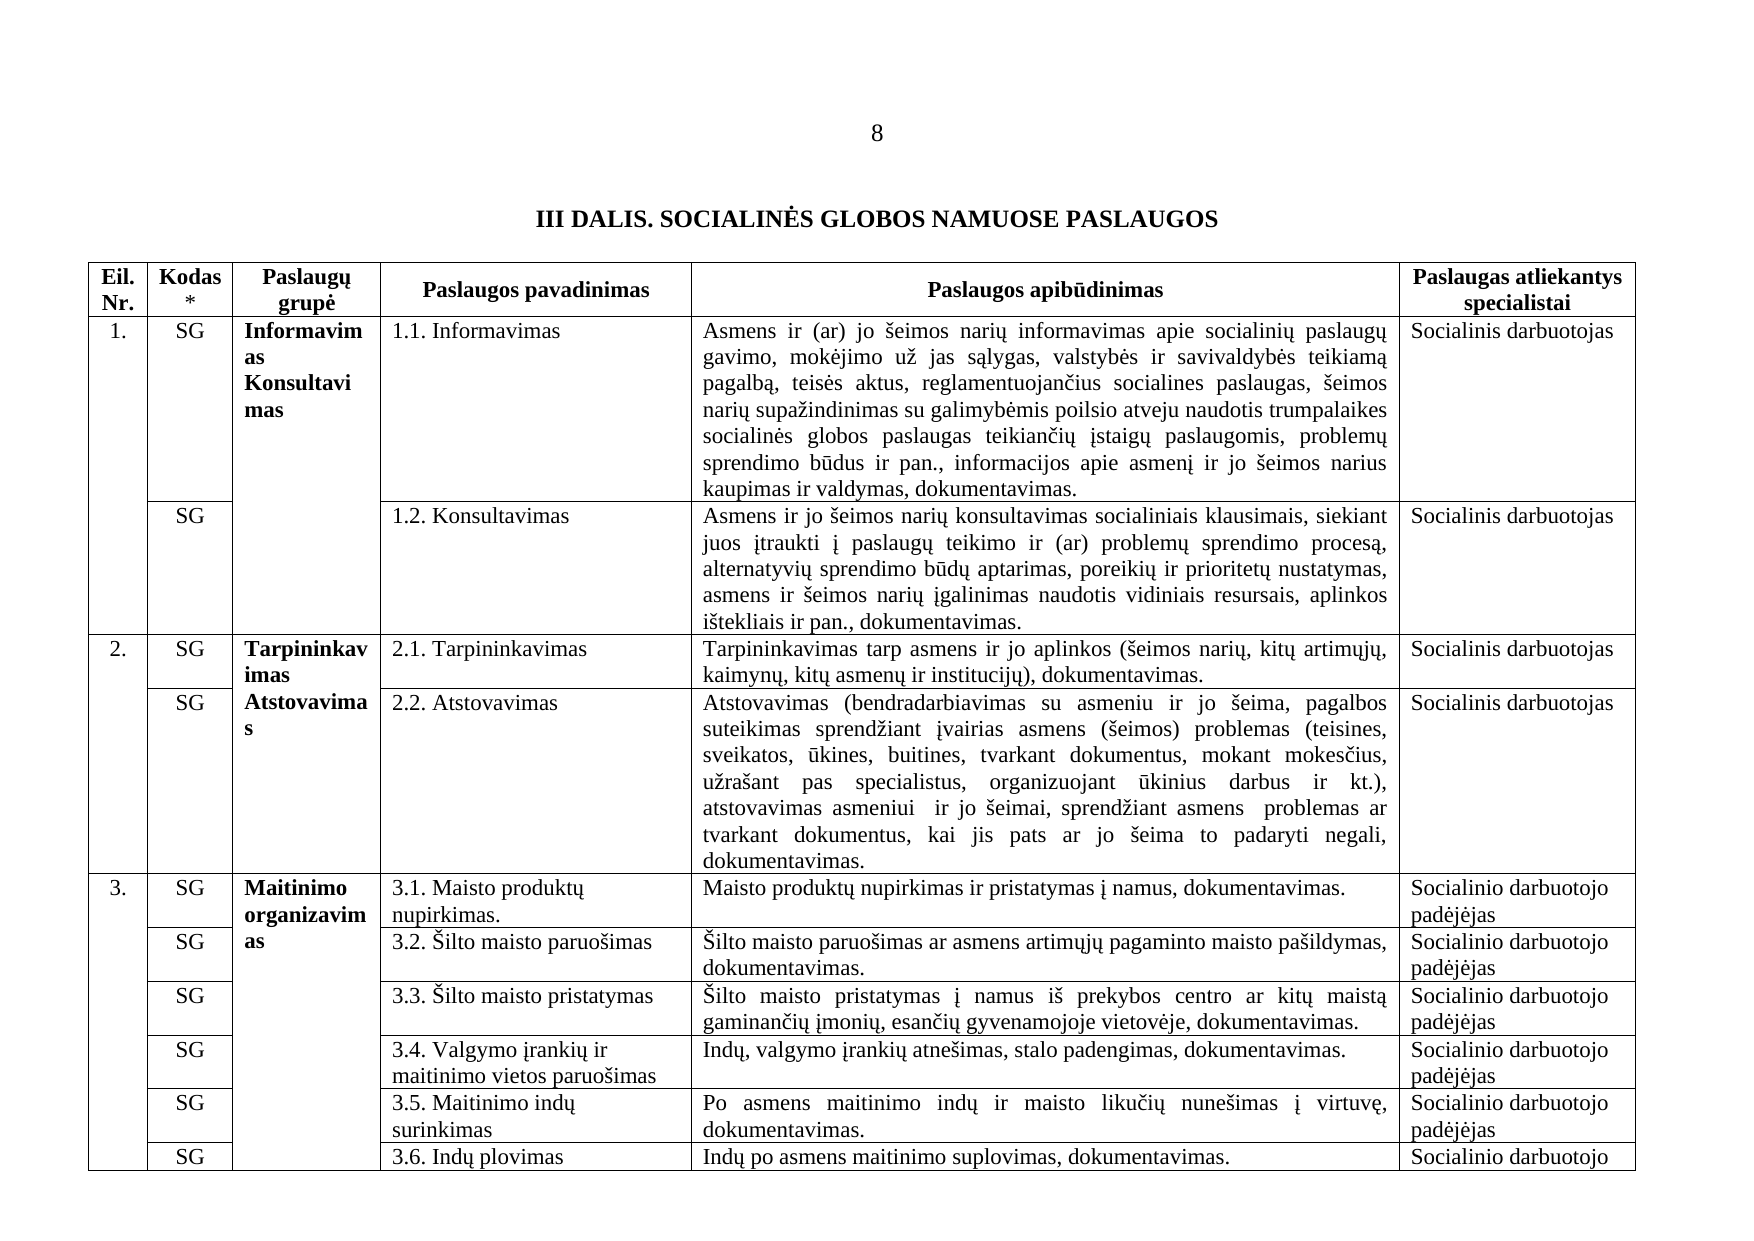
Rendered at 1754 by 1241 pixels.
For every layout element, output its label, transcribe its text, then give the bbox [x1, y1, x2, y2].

table_cell 2.1. Tarpininkavimas [381, 635, 691, 688]
table_cell 3.4. Valgymo įrankių ir maitinimo vietos paruošimas [381, 1036, 691, 1088]
table_header Paslaugos apibūdinimas [692, 263, 1399, 316]
table_header Paslaugų grupė [233, 263, 380, 316]
table_header Paslaugas atliekantys specialistai [1400, 263, 1635, 316]
table_cell 3.6. Indų plovimas [381, 1143, 691, 1169]
table_cell Informavimas Konsultavimas [233, 317, 380, 634]
table_cell SG [148, 502, 232, 634]
table_cell Asmens ir (ar) jo šeimos narių informavimas apie socialinių paslaugų gavimo, mokėjimo už jas sąlygas, valstybės ir savivaldybės teikiamą pagalbą, teisės aktus, reglamentuojančius socialines paslaugas, šeimos narių supažindinimas su galimybėmis poilsio atveju naudotis trumpalaikes socialinės globos paslaugas teikiančių įstaigų paslaugomis, problemų sprendimo būdus ir pan., informacijos apie asmenį ir jo šeimos narius kaupimas ir valdymas, dokumentavimas. [692, 317, 1399, 501]
table_cell 3.3. Šilto maisto pristatymas [381, 982, 691, 1034]
table_cell Šilto maisto paruošimas ar asmens artimųjų pagaminto maisto pašildymas, dokumentavimas. [692, 928, 1399, 981]
table_header Eil. Nr. [89, 263, 147, 316]
table_cell 3.2. Šilto maisto paruošimas [381, 928, 691, 981]
table_cell 1. [89, 317, 147, 634]
table_cell SG [148, 982, 232, 1034]
table_cell Maisto produktų nupirkimas ir pristatymas į namus, dokumentavimas. [692, 874, 1399, 927]
table_cell SG [148, 1143, 232, 1169]
table_cell SG [148, 317, 232, 501]
table_cell Socialinis darbuotojas [1400, 635, 1635, 688]
table_cell Po asmens maitinimo indų ir maisto likučių nunešimas į virtuvę, dokumentavimas. [692, 1089, 1399, 1142]
table_cell 2.2. Atstovavimas [381, 689, 691, 873]
table_cell Indų po asmens maitinimo suplovimas, dokumentavimas. [692, 1143, 1399, 1169]
table_cell SG [148, 1036, 232, 1088]
table_cell Socialinis darbuotojas [1400, 317, 1635, 501]
table_cell Socialinio darbuotojo padėjėjas [1400, 874, 1635, 927]
table_cell SG [148, 635, 232, 688]
table_cell Asmens ir jo šeimos narių konsultavimas socialiniais klausimais, siekiant juos įtraukti į paslaugų teikimo ir (ar) problemų sprendimo procesą, alternatyvių sprendimo būdų aptarimas, poreikių ir prioritetų nustatymas, asmens ir šeimos narių įgalinimas naudotis vidiniais resursais, aplinkos ištekliais ir pan., dokumentavimas. [692, 502, 1399, 634]
table_cell Socialinio darbuotojo padėjėjas [1400, 982, 1635, 1034]
table_cell Atstovavimas (bendradarbiavimas su asmeniu ir jo šeima, pagalbos suteikimas sprendžiant įvairias asmens (šeimos) problemas (teisines, sveikatos, ūkines, buitines, tvarkant dokumentus, mokant mokesčius, užrašant pas specialistus, organizuojant ūkinius darbus ir kt.), atstovavimas asmeniui ir jo šeimai, sprendžiant asmens problemas ar tvarkant dokumentus, kai jis pats ar jo šeima to padaryti negali, dokumentavimas. [692, 689, 1399, 873]
table_cell 3. [89, 874, 147, 1169]
table_cell SG [148, 689, 232, 873]
table_cell Šilto maisto pristatymas į namus iš prekybos centro ar kitų maistą gaminančių įmonių, esančių gyvenamojoje vietovėje, dokumentavimas. [692, 982, 1399, 1034]
table_cell Socialinis darbuotojas [1400, 502, 1635, 634]
table_cell Maitinimo organizavimas [233, 874, 380, 1169]
table_cell 1.2. Konsultavimas [381, 502, 691, 634]
table_cell Tarpininkavimas tarp asmens ir jo aplinkos (šeimos narių, kitų artimųjų, kaimynų, kitų asmenų ir institucijų), dokumentavimas. [692, 635, 1399, 688]
table_cell 3.1. Maisto produktų nupirkimas. [381, 874, 691, 927]
table_cell Socialinio darbuotojo padėjėjas [1400, 1089, 1635, 1142]
table_cell SG [148, 874, 232, 927]
table_cell Socialinis darbuotojas [1400, 689, 1635, 873]
table_cell SG [148, 928, 232, 981]
table_cell 2. [89, 635, 147, 873]
table_cell SG [148, 1089, 232, 1142]
table_header Paslaugos pavadinimas [381, 263, 691, 316]
table_cell Socialinio darbuotojo padėjėjas [1400, 1036, 1635, 1088]
text III DALIS. SOCIALINĖS GLOBOS NAMUOSE PASLAUGOS [89, 204, 1665, 233]
table_cell 3.5. Maitinimo indų surinkimas [381, 1089, 691, 1142]
table_cell Tarpininkavimas Atstovavimas [233, 635, 380, 873]
table_cell Socialinio darbuotojo padėjėjas [1400, 928, 1635, 981]
table_header Kodas* [148, 263, 232, 316]
table_cell Indų, valgymo įrankių atnešimas, stalo padengimas, dokumentavimas. [692, 1036, 1399, 1088]
table_cell Socialinio darbuotojo [1400, 1143, 1635, 1169]
table_cell 1.1. Informavimas [381, 317, 691, 501]
